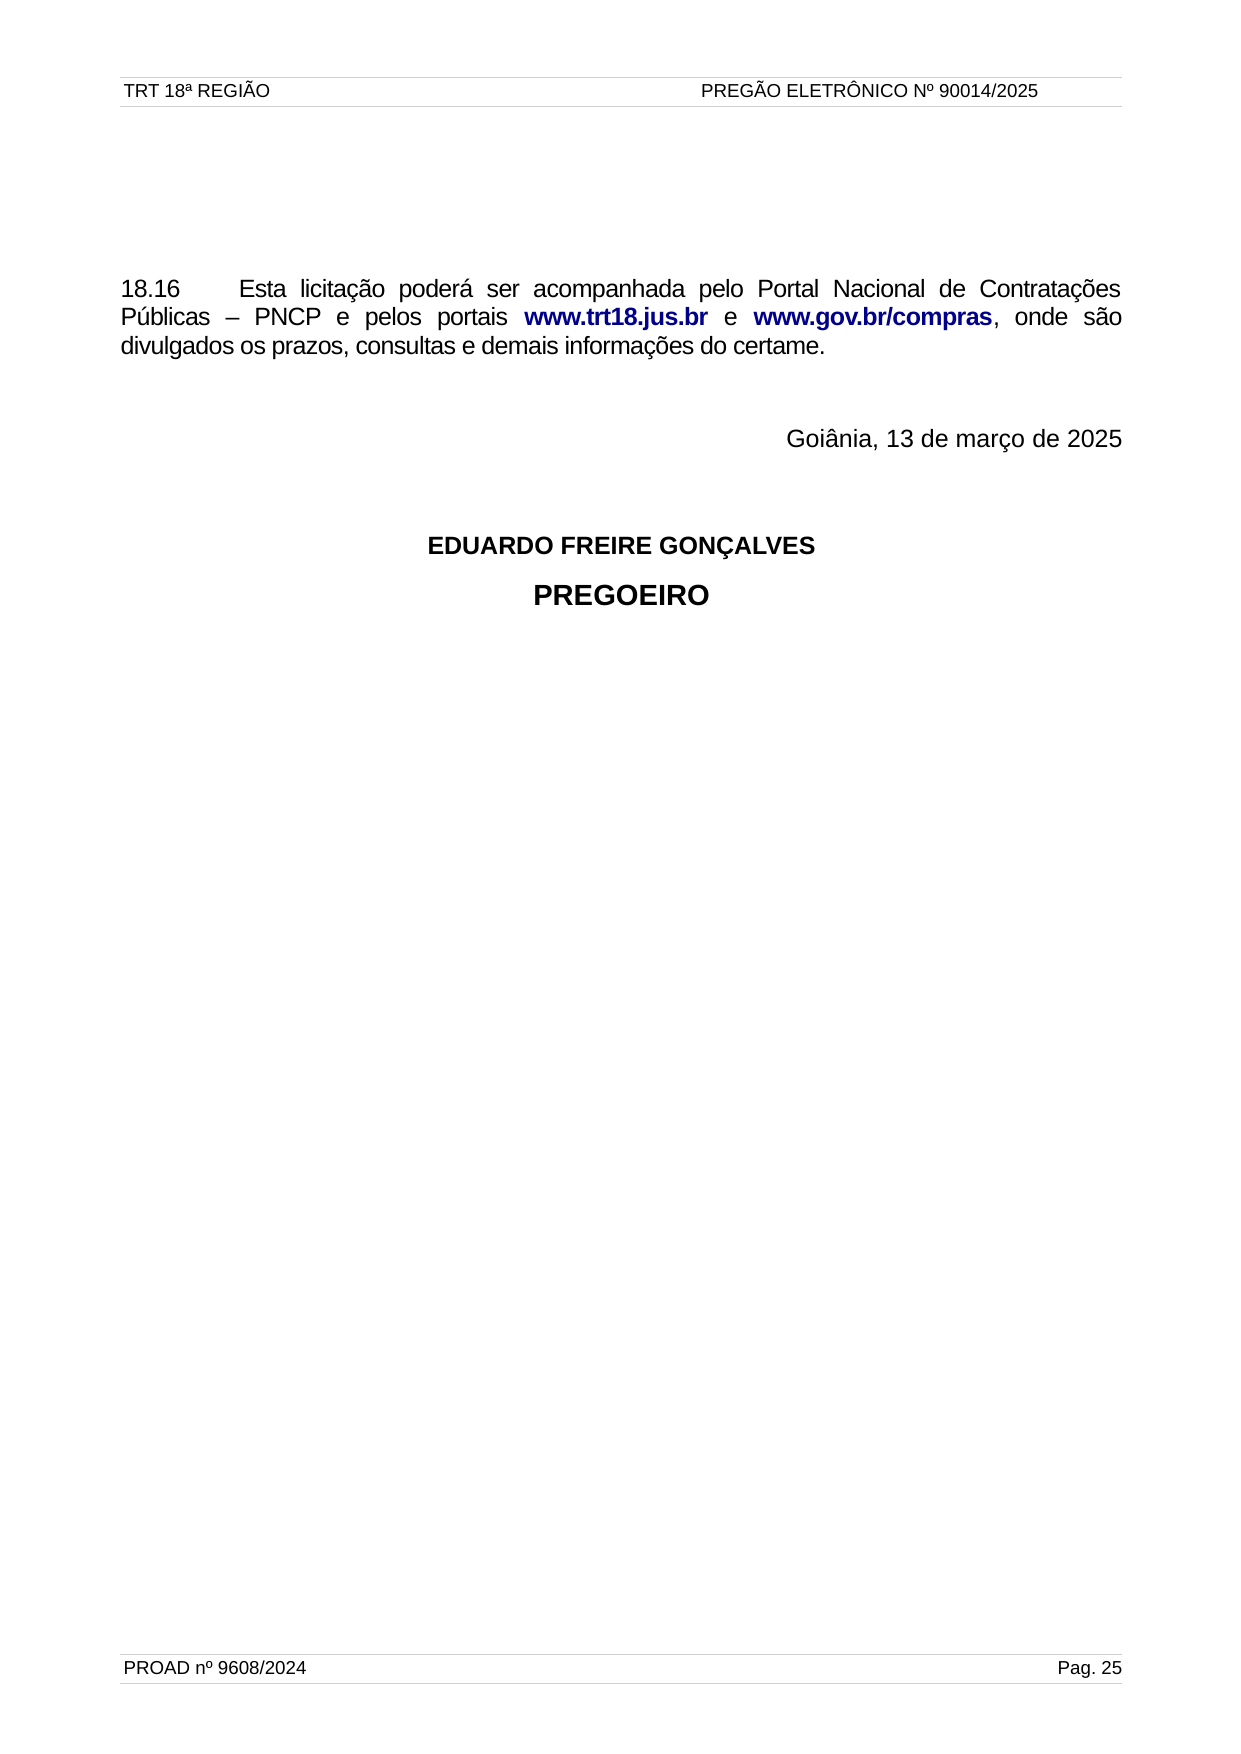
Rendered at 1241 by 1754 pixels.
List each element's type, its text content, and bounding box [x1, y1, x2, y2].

text EDUARDO FREIRE GONÇALVES [120, 531, 1122, 560]
text 18.16 Esta licitação poderá ser acompanhada pelo Portal Nacional de Contratações Públicas – PNCP e pelos portais www.trt18.jus.br e www.gov.br/compras, onde são divulgados os prazos, consultas e demais informações do certame. [120, 274, 1122, 360]
text PREGOEIRO [120, 578, 1122, 611]
text Goiânia, 13 de março de 2025 [120, 424, 1122, 453]
